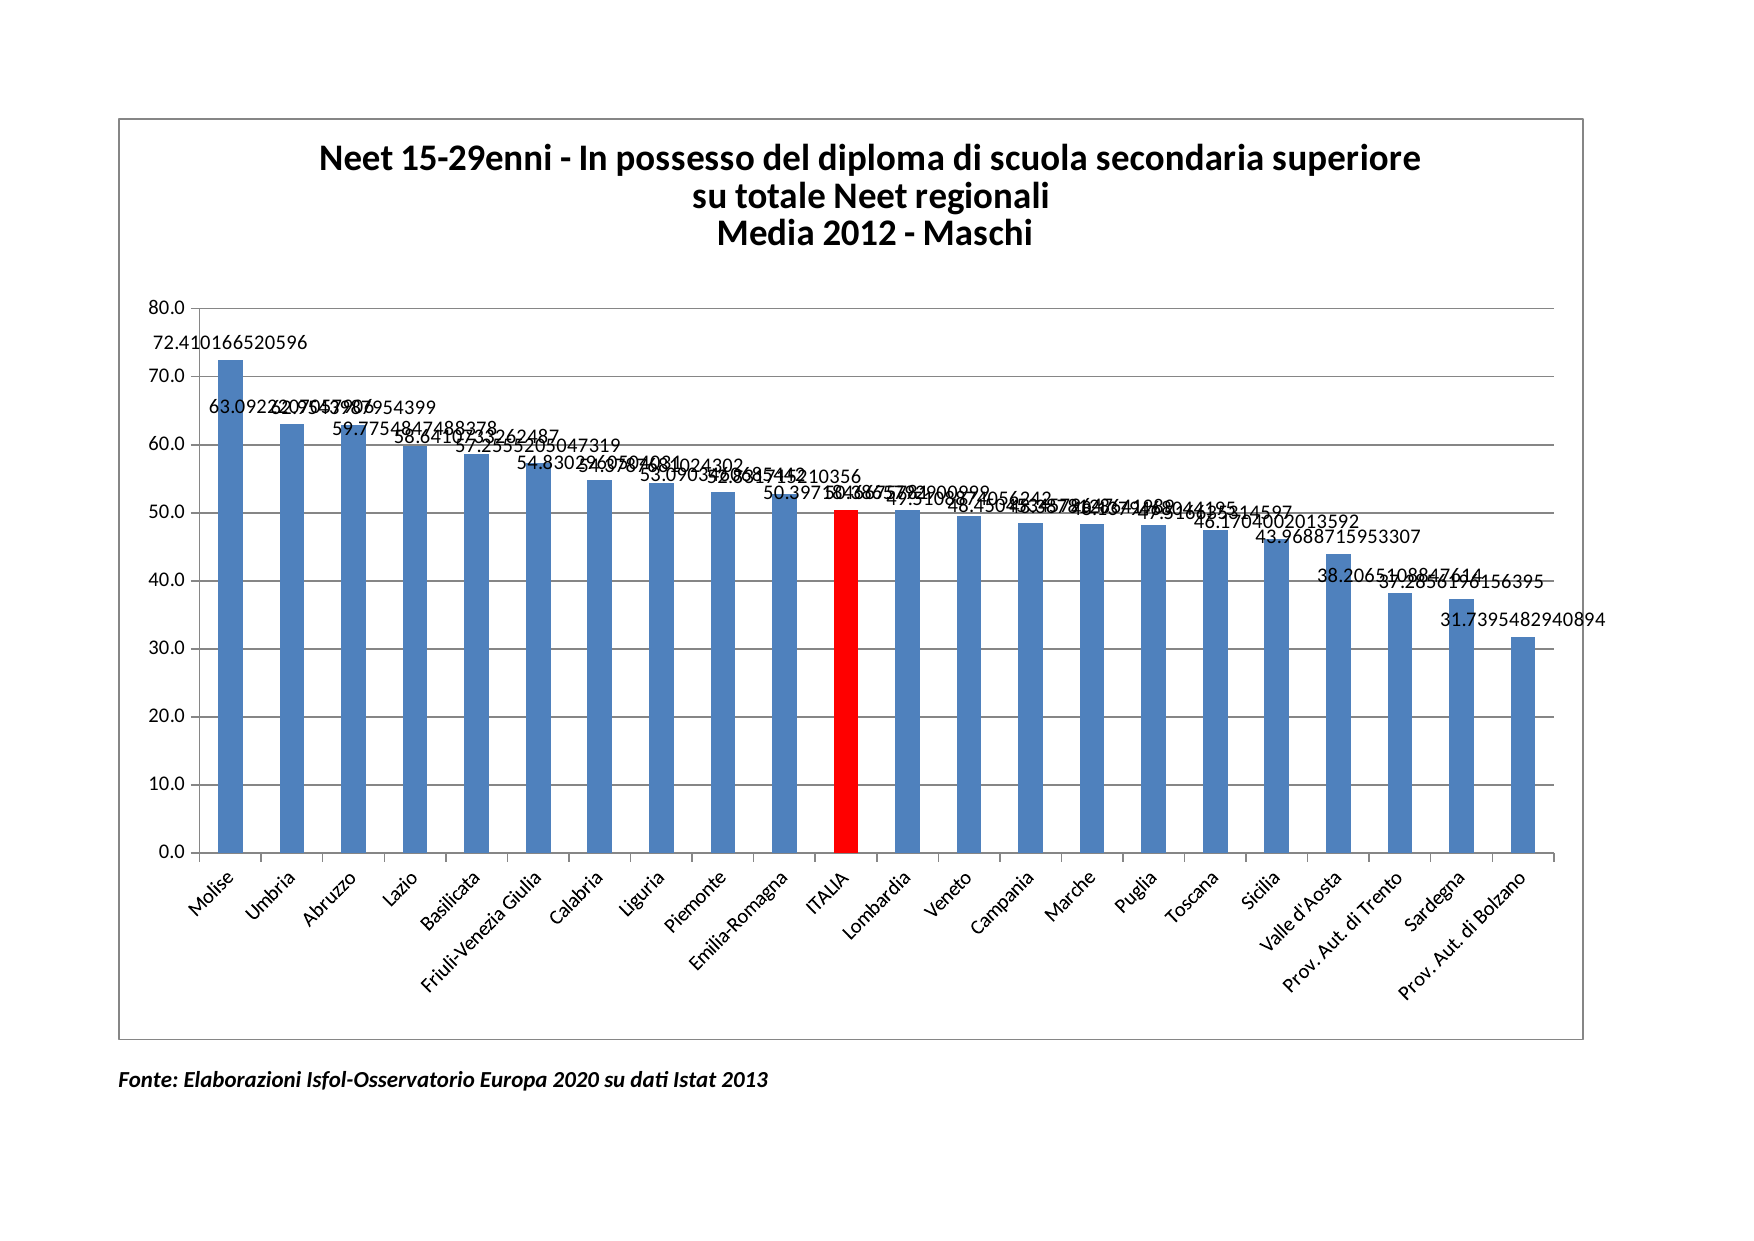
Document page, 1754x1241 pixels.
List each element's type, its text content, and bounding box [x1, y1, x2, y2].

text Fonte: Elaborazioni Isfol-Osservatorio Europa 2020 su dati Istat 2013 [118, 1066, 1606, 1094]
